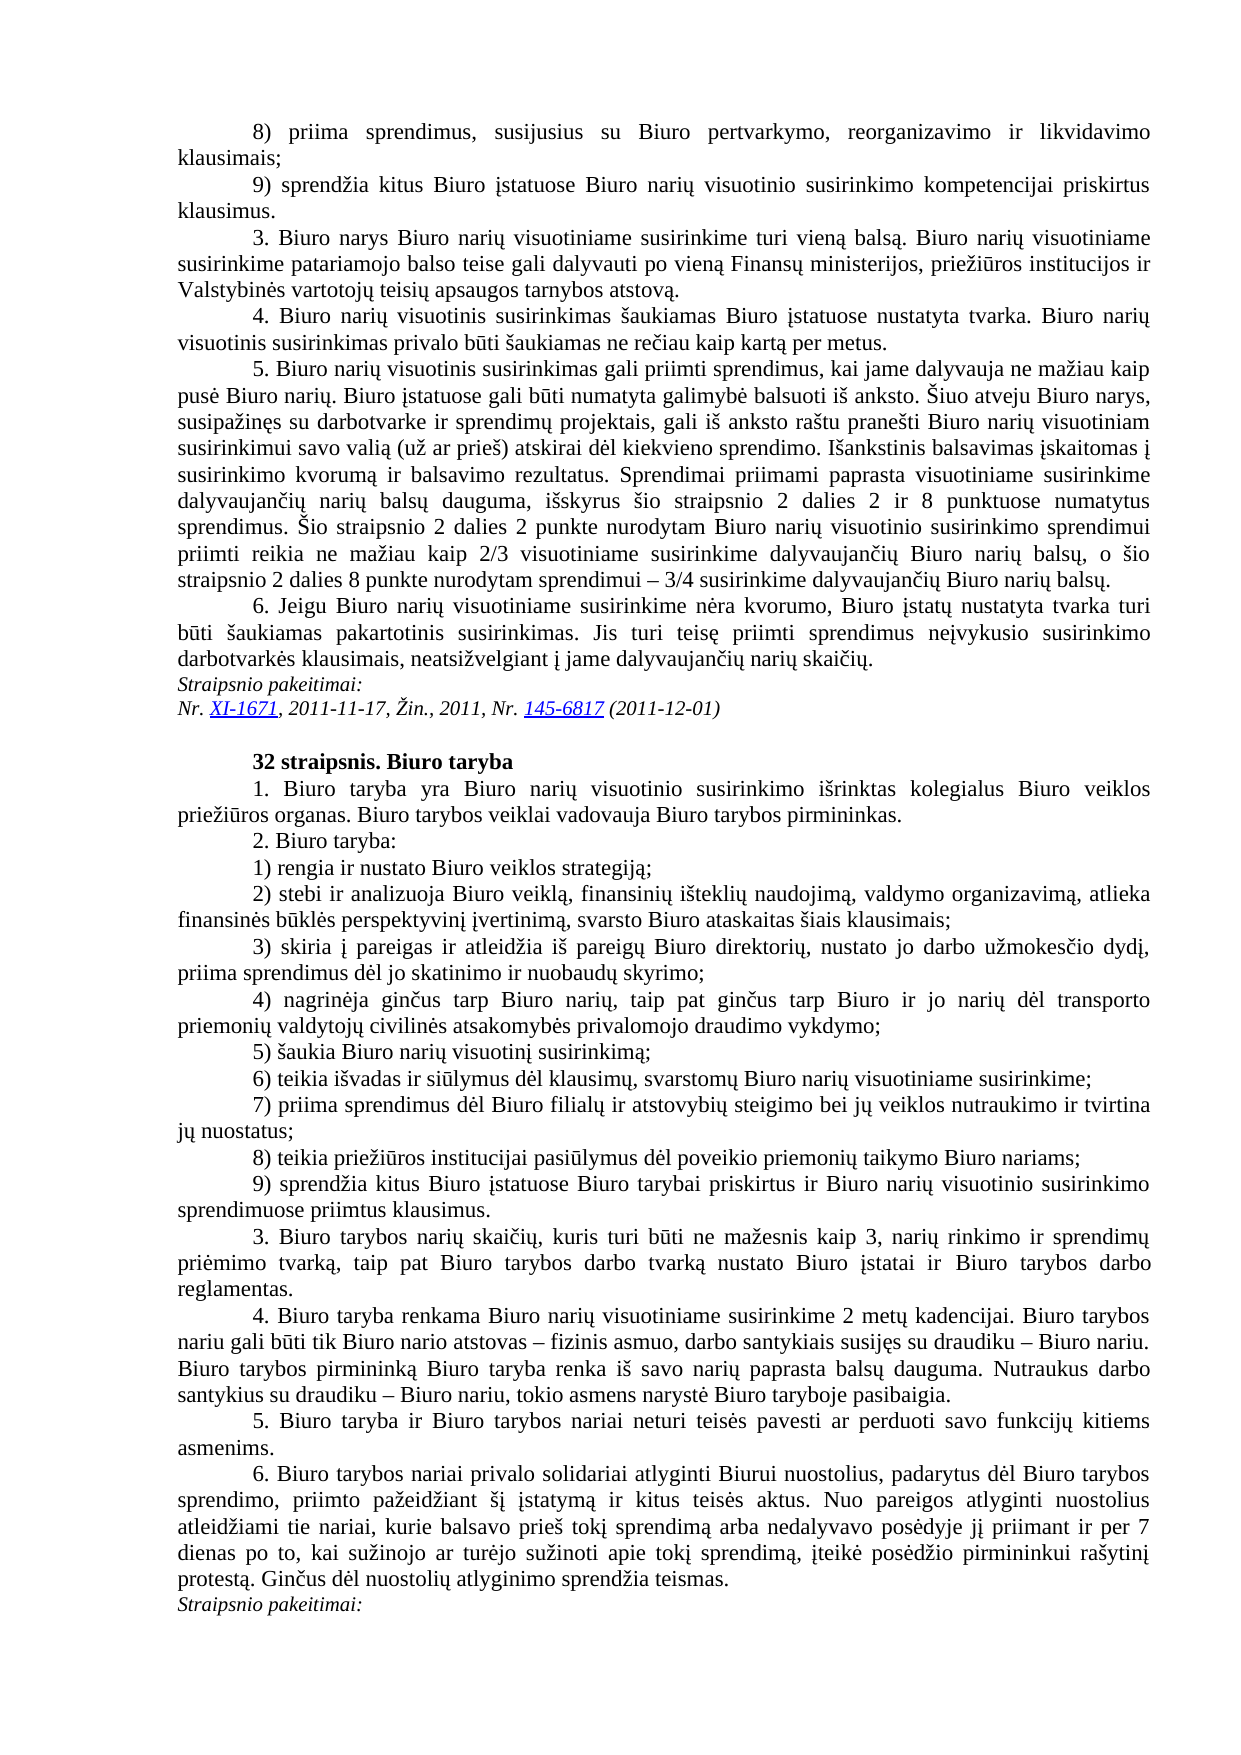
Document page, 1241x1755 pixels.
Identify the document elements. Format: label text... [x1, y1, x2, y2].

text Straipsnio pakeitimai: [177, 672, 1152, 696]
text 5. Biuro narių visuotinis susirinkimas gali priimti sprendimus, kai jame dalyvauja ne mažiau kaip pusė Biuro narių. Biuro įstatuose gali būti numatyta galimybė balsuoti iš anksto. Šiuo atveju Biuro narys, susipažinęs su darbotvarke ir sprendimų projektais, gali iš anksto raštu pranešti Biuro narių visuotiniam susirinkimui savo valią (už ar prieš) atskirai dėl kiekvieno sprendimo. Išankstinis balsavimas įskaitomas į susirinkimo kvorumą ir balsavimo rezultatus. Sprendimai priimami paprasta visuotiniame susirinkime dalyvaujančių narių balsų dauguma, išskyrus šio straipsnio 2 dalies 2 ir 8 punktuose numatytus sprendimus. Šio straipsnio 2 dalies 2 punkte nurodytam Biuro narių visuotinio susirinkimo sprendimui priimti reikia ne mažiau kaip 2/3 visuotiniame susirinkime dalyvaujančių Biuro narių balsų, o šio straipsnio 2 dalies 8 punkte nurodytam sprendimui – 3/4 susirinkime dalyvaujančių Biuro narių balsų. [177, 355, 1152, 592]
text 32 straipsnis. Biuro taryba [177, 748, 1152, 775]
text 3) skiria į pareigas ir atleidžia iš pareigų Biuro direktorių, nustato jo darbo užmokesčio dydį, priima sprendimus dėl jo skatinimo ir nuobaudų skyrimo; [177, 933, 1152, 986]
text 9) sprendžia kitus Biuro įstatuose Biuro narių visuotinio susirinkimo kompetencijai priskirtus klausimus. [177, 171, 1152, 223]
text 8) priima sprendimus, susijusius su Biuro pertvarkymo, reorganizavimo ir likvidavimo klausimais; [177, 118, 1152, 171]
text 2) stebi ir analizuoja Biuro veiklą, finansinių išteklių naudojimą, valdymo organizavimą, atlieka finansinės būklės perspektyvinį įvertinimą, svarsto Biuro ataskaitas šiais klausimais; [177, 880, 1152, 933]
text 3. Biuro narys Biuro narių visuotiniame susirinkime turi vieną balsą. Biuro narių visuotiniame susirinkime patariamojo balso teise gali dalyvauti po vieną Finansų ministerijos, priežiūros institucijos ir Valstybinės vartotojų teisių apsaugos tarnybos atstovą. [177, 223, 1152, 303]
text 3. Biuro tarybos narių skaičių, kuris turi būti ne mažesnis kaip 3, narių rinkimo ir sprendimų priėmimo tvarką, taip pat Biuro tarybos darbo tvarką nustato Biuro įstatai ir Biuro tarybos darbo reglamentas. [177, 1223, 1152, 1302]
text Straipsnio pakeitimai: [177, 1592, 1152, 1616]
text 6. Biuro tarybos nariai privalo solidariai atlyginti Biurui nuostolius, padarytus dėl Biuro tarybos sprendimo, priimto pažeidžiant šį įstatymą ir kitus teisės aktus. Nuo pareigos atlyginti nuostolius atleidžiami tie nariai, kurie balsavo prieš tokį sprendimą arba nedalyvavo posėdyje jį priimant ir per 7 dienas po to, kai sužinojo ar turėjo sužinoti apie tokį sprendimą, įteikė posėdžio pirmininkui rašytinį protestą. Ginčus dėl nuostolių atlyginimo sprendžia teismas. [177, 1460, 1152, 1592]
text 1) rengia ir nustato Biuro veiklos strategiją; [177, 854, 1152, 880]
text 4. Biuro taryba renkama Biuro narių visuotiniame susirinkime 2 metų kadencijai. Biuro tarybos nariu gali būti tik Biuro nario atstovas – fizinis asmuo, darbo santykiais susijęs su draudiku – Biuro nariu. Biuro tarybos pirmininką Biuro taryba renka iš savo narių paprasta balsų dauguma. Nutraukus darbo santykius su draudiku – Biuro nariu, tokio asmens narystė Biuro taryboje pasibaigia. [177, 1302, 1152, 1407]
text 1. Biuro taryba yra Biuro narių visuotinio susirinkimo išrinktas kolegialus Biuro veiklos priežiūros organas. Biuro tarybos veiklai vadovauja Biuro tarybos pirmininkas. [177, 775, 1152, 827]
text 7) priima sprendimus dėl Biuro filialų ir atstovybių steigimo bei jų veiklos nutraukimo ir tvirtina jų nuostatus; [177, 1091, 1152, 1144]
text 5. Biuro taryba ir Biuro tarybos nariai neturi teisės pavesti ar perduoti savo funkcijų kitiems asmenims. [177, 1407, 1152, 1460]
text 6. Jeigu Biuro narių visuotiniame susirinkime nėra kvorumo, Biuro įstatų nustatyta tvarka turi būti šaukiamas pakartotinis susirinkimas. Jis turi teisę priimti sprendimus neįvykusio susirinkimo darbotvarkės klausimais, neatsižvelgiant į jame dalyvaujančių narių skaičių. [177, 592, 1152, 672]
text 5) šaukia Biuro narių visuotinį susirinkimą; [177, 1038, 1152, 1065]
text 8) teikia priežiūros institucijai pasiūlymus dėl poveikio priemonių taikymo Biuro nariams; [177, 1144, 1152, 1170]
text 4) nagrinėja ginčus tarp Biuro narių, taip pat ginčus tarp Biuro ir jo narių dėl transporto priemonių valdytojų civilinės atsakomybės privalomojo draudimo vykdymo; [177, 986, 1152, 1038]
text 6) teikia išvadas ir siūlymus dėl klausimų, svarstomų Biuro narių visuotiniame susirinkime; [177, 1065, 1152, 1091]
text 9) sprendžia kitus Biuro įstatuose Biuro tarybai priskirtus ir Biuro narių visuotinio susirinkimo sprendimuose priimtus klausimus. [177, 1170, 1152, 1223]
text Nr. XI-1671, 2011-11-17, Žin., 2011, Nr. 145-6817 (2011-12-01) [177, 696, 1152, 720]
text 2. Biuro taryba: [177, 827, 1152, 854]
text 4. Biuro narių visuotinis susirinkimas šaukiamas Biuro įstatuose nustatyta tvarka. Biuro narių visuotinis susirinkimas privalo būti šaukiamas ne rečiau kaip kartą per metus. [177, 303, 1152, 355]
